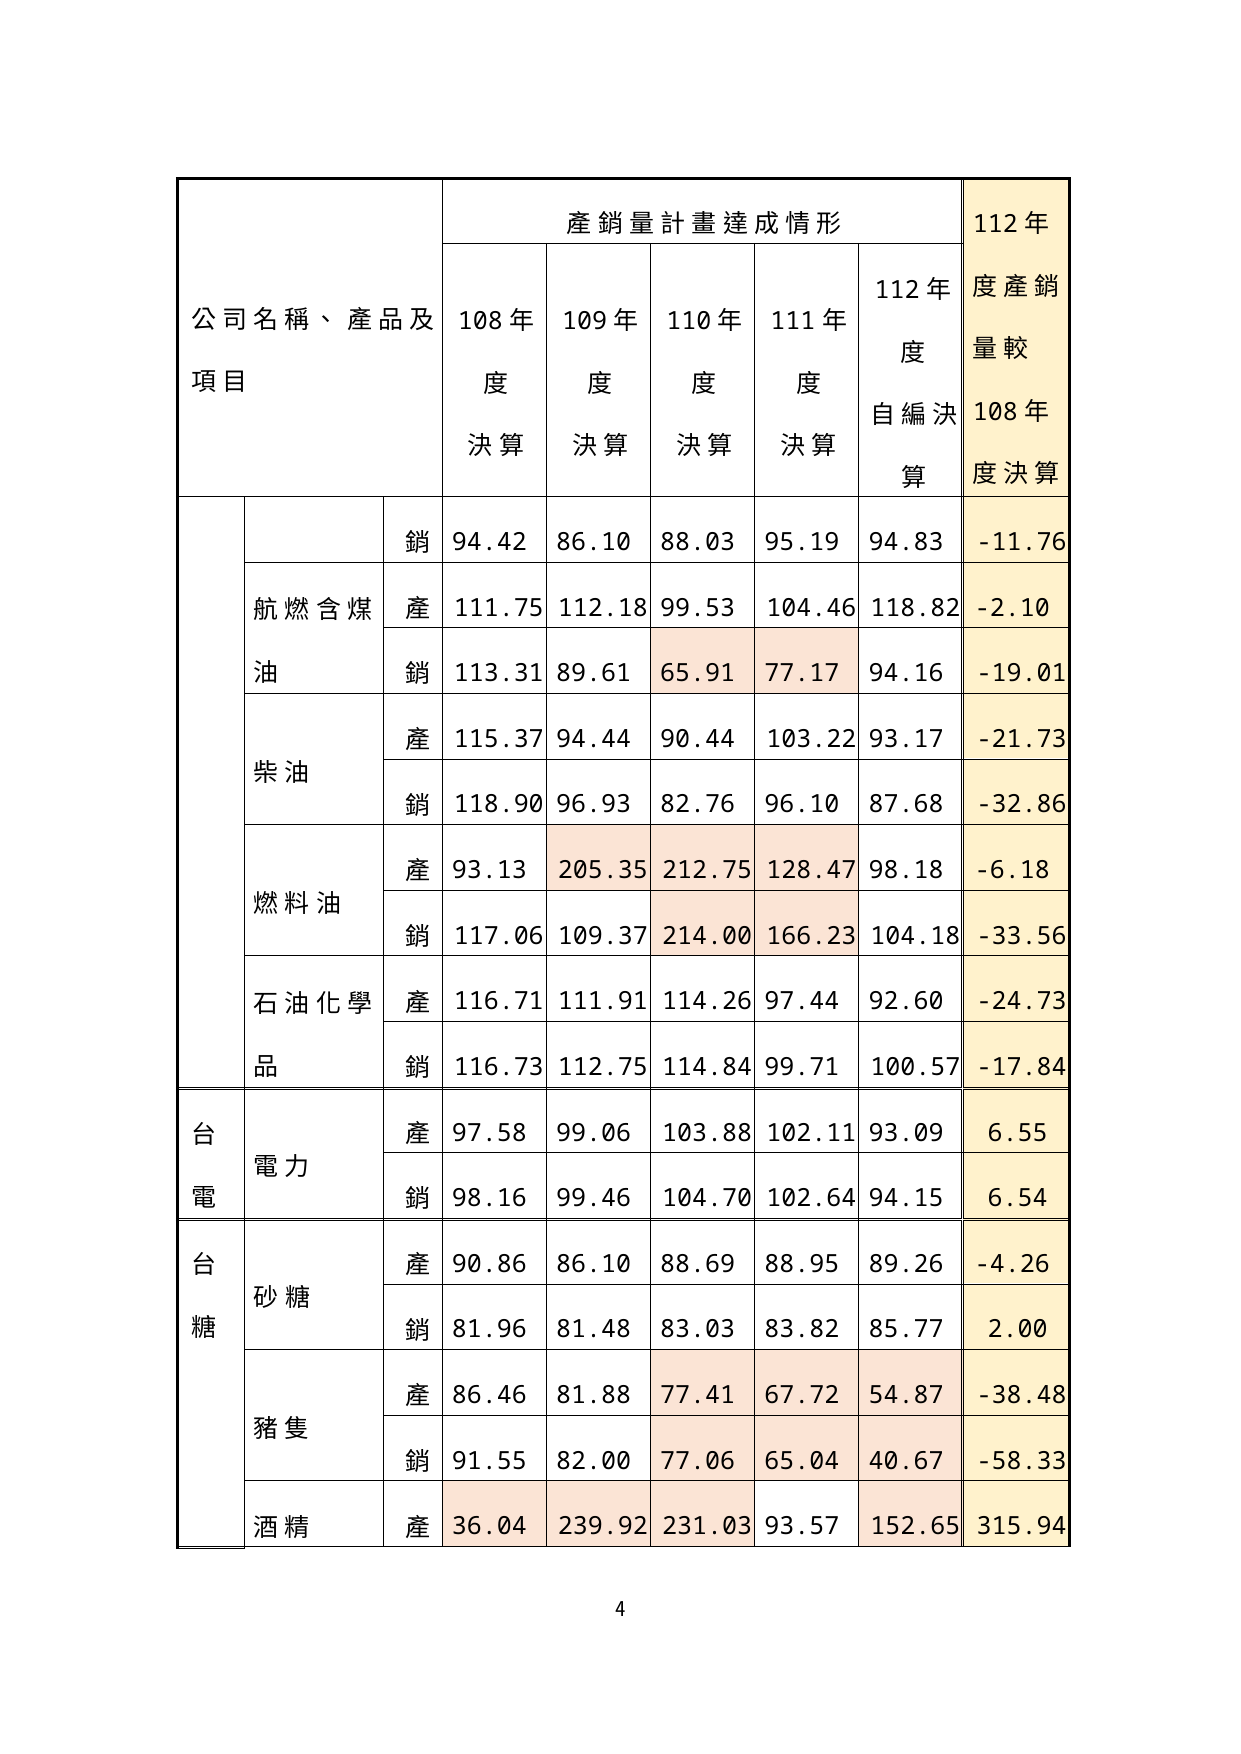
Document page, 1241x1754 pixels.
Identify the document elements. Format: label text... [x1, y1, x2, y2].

table_cell 315.94 [964, 1481, 1068, 1546]
table_cell 86.46 [443, 1350, 546, 1415]
table_cell 98.18 [859, 825, 961, 890]
table_cell 88.03 [651, 497, 754, 562]
table_cell 94.42 [443, 497, 546, 562]
table_cell 212.75 [651, 825, 754, 890]
table_cell 82.00 [547, 1416, 650, 1480]
table_cell 116.71 [443, 956, 546, 1021]
table_cell 108年度 決算 [443, 244, 546, 496]
table_cell 92.60 [859, 956, 961, 1021]
table_cell 99.71 [755, 1022, 858, 1087]
table_cell 117.06 [443, 891, 546, 955]
table_cell 166.23 [755, 891, 858, 955]
table_cell 82.76 [651, 760, 754, 824]
table_cell 104.18 [859, 891, 961, 955]
table_cell -38.48 [964, 1350, 1068, 1415]
table_cell 112.75 [547, 1022, 650, 1087]
table_cell 91.55 [443, 1416, 546, 1480]
table_cell -2.10 [964, 563, 1068, 627]
table_cell 99.06 [547, 1090, 650, 1152]
table_cell 112年度 自編決算 [859, 244, 961, 496]
table_cell 109.37 [547, 891, 650, 955]
table_cell 銷 [384, 1285, 442, 1349]
table_cell 97.44 [755, 956, 858, 1021]
table_cell -4.26 [964, 1221, 1068, 1283]
table_cell 97.58 [443, 1090, 546, 1152]
table_cell 111年度 決算 [755, 244, 858, 496]
table_cell 87.68 [859, 760, 961, 824]
table_cell 99.53 [651, 563, 754, 627]
table_cell 77.41 [651, 1350, 754, 1415]
table_cell 86.10 [547, 497, 650, 562]
table_cell 102.64 [755, 1153, 858, 1218]
table_cell 銷 [384, 1022, 442, 1087]
table_cell 102.11 [755, 1090, 858, 1152]
table_cell 83.82 [755, 1285, 858, 1349]
table_cell 2.00 [964, 1285, 1068, 1349]
table_cell 118.90 [443, 760, 546, 824]
table_cell 128.47 [755, 825, 858, 890]
table_cell 81.88 [547, 1350, 650, 1415]
table_cell 77.17 [755, 628, 858, 693]
table_cell 40.67 [859, 1416, 961, 1480]
table_cell -21.73 [964, 694, 1068, 758]
table_cell 產 [384, 1090, 442, 1152]
table_cell 石油化學品 [245, 956, 383, 1087]
table_cell 114.84 [651, 1022, 754, 1087]
table_cell 砂糖 [245, 1221, 383, 1349]
table_cell 6.55 [964, 1090, 1068, 1152]
table_cell 93.13 [443, 825, 546, 890]
table_cell 96.10 [755, 760, 858, 824]
table_cell 台電 [179, 1090, 244, 1218]
table_cell 239.92 [547, 1481, 650, 1546]
table_cell 產 [384, 694, 442, 758]
table_cell 89.26 [859, 1221, 961, 1283]
table_cell -33.56 [964, 891, 1068, 955]
table_cell 台糖 [179, 1221, 244, 1546]
table_cell [179, 497, 244, 1087]
table_cell 產 [384, 1350, 442, 1415]
table_cell 93.09 [859, 1090, 961, 1152]
table_cell 214.00 [651, 891, 754, 955]
table_cell 產 [384, 1481, 442, 1546]
table_cell 104.70 [651, 1153, 754, 1218]
table_cell 89.61 [547, 628, 650, 693]
table_cell -32.86 [964, 760, 1068, 824]
table_header 112年度產銷量較108年度決算增減 [964, 180, 1068, 496]
table_cell 81.96 [443, 1285, 546, 1349]
table_cell 電力 [245, 1090, 383, 1218]
table_cell -19.01 [964, 628, 1068, 693]
table_cell 產 [384, 956, 442, 1021]
table_cell 205.35 [547, 825, 650, 890]
table_cell 銷 [384, 760, 442, 824]
table_cell 103.22 [755, 694, 858, 758]
table_cell 88.69 [651, 1221, 754, 1283]
table_cell 96.93 [547, 760, 650, 824]
table_cell 103.88 [651, 1090, 754, 1152]
table_cell 99.46 [547, 1153, 650, 1218]
table_cell 77.06 [651, 1416, 754, 1480]
table_cell 118.82 [859, 563, 961, 627]
table_cell 54.87 [859, 1350, 961, 1415]
table_cell 酒精 [245, 1481, 383, 1546]
table_cell 83.03 [651, 1285, 754, 1349]
table_cell -6.18 [964, 825, 1068, 890]
table_cell 銷 [384, 497, 442, 562]
table_cell 36.04 [443, 1481, 546, 1546]
table_cell 65.04 [755, 1416, 858, 1480]
table_cell 104.46 [755, 563, 858, 627]
table_cell 94.15 [859, 1153, 961, 1218]
table_header 產銷量計畫達成情形 [443, 180, 961, 243]
table_cell 產 [384, 563, 442, 627]
table_cell 100.57 [859, 1022, 961, 1087]
table_cell 銷 [384, 1153, 442, 1218]
table_cell 86.10 [547, 1221, 650, 1283]
table_cell 94.16 [859, 628, 961, 693]
table_cell 110年度 決算 [651, 244, 754, 496]
table_cell 116.73 [443, 1022, 546, 1087]
table_cell -58.33 [964, 1416, 1068, 1480]
table_cell 94.83 [859, 497, 961, 562]
table_cell 112.18 [547, 563, 650, 627]
table_cell 113.31 [443, 628, 546, 693]
table_cell 航燃含煤油 [245, 563, 383, 693]
table_cell 90.86 [443, 1221, 546, 1283]
table_cell [245, 497, 383, 562]
table_cell -24.73 [964, 956, 1068, 1021]
table_cell 111.91 [547, 956, 650, 1021]
table_cell 114.26 [651, 956, 754, 1021]
table_cell 銷 [384, 1416, 442, 1480]
table_cell 85.77 [859, 1285, 961, 1349]
table_cell 111.75 [443, 563, 546, 627]
table_cell 銷 [384, 628, 442, 693]
table_cell 88.95 [755, 1221, 858, 1283]
table_cell 109年度 決算 [547, 244, 650, 496]
table_cell 銷 [384, 891, 442, 955]
table_cell 豬隻 [245, 1350, 383, 1480]
table_cell 94.44 [547, 694, 650, 758]
table_cell 81.48 [547, 1285, 650, 1349]
table_cell 93.17 [859, 694, 961, 758]
table_cell 115.37 [443, 694, 546, 758]
table_cell 柴油 [245, 694, 383, 824]
table_cell 6.54 [964, 1153, 1068, 1218]
table_cell -11.76 [964, 497, 1068, 562]
table_cell 67.72 [755, 1350, 858, 1415]
table_cell 152.65 [859, 1481, 961, 1546]
table_cell 65.91 [651, 628, 754, 693]
table_cell 產 [384, 825, 442, 890]
table_cell 231.03 [651, 1481, 754, 1546]
table_header 公司名稱、產品及項目 [179, 180, 442, 496]
table_cell 90.44 [651, 694, 754, 758]
table_cell 95.19 [755, 497, 858, 562]
table_cell 產 [384, 1221, 442, 1283]
table_cell 93.57 [755, 1481, 858, 1546]
table_cell 98.16 [443, 1153, 546, 1218]
table_cell -17.84 [964, 1022, 1068, 1087]
table_cell 燃料油 [245, 825, 383, 955]
